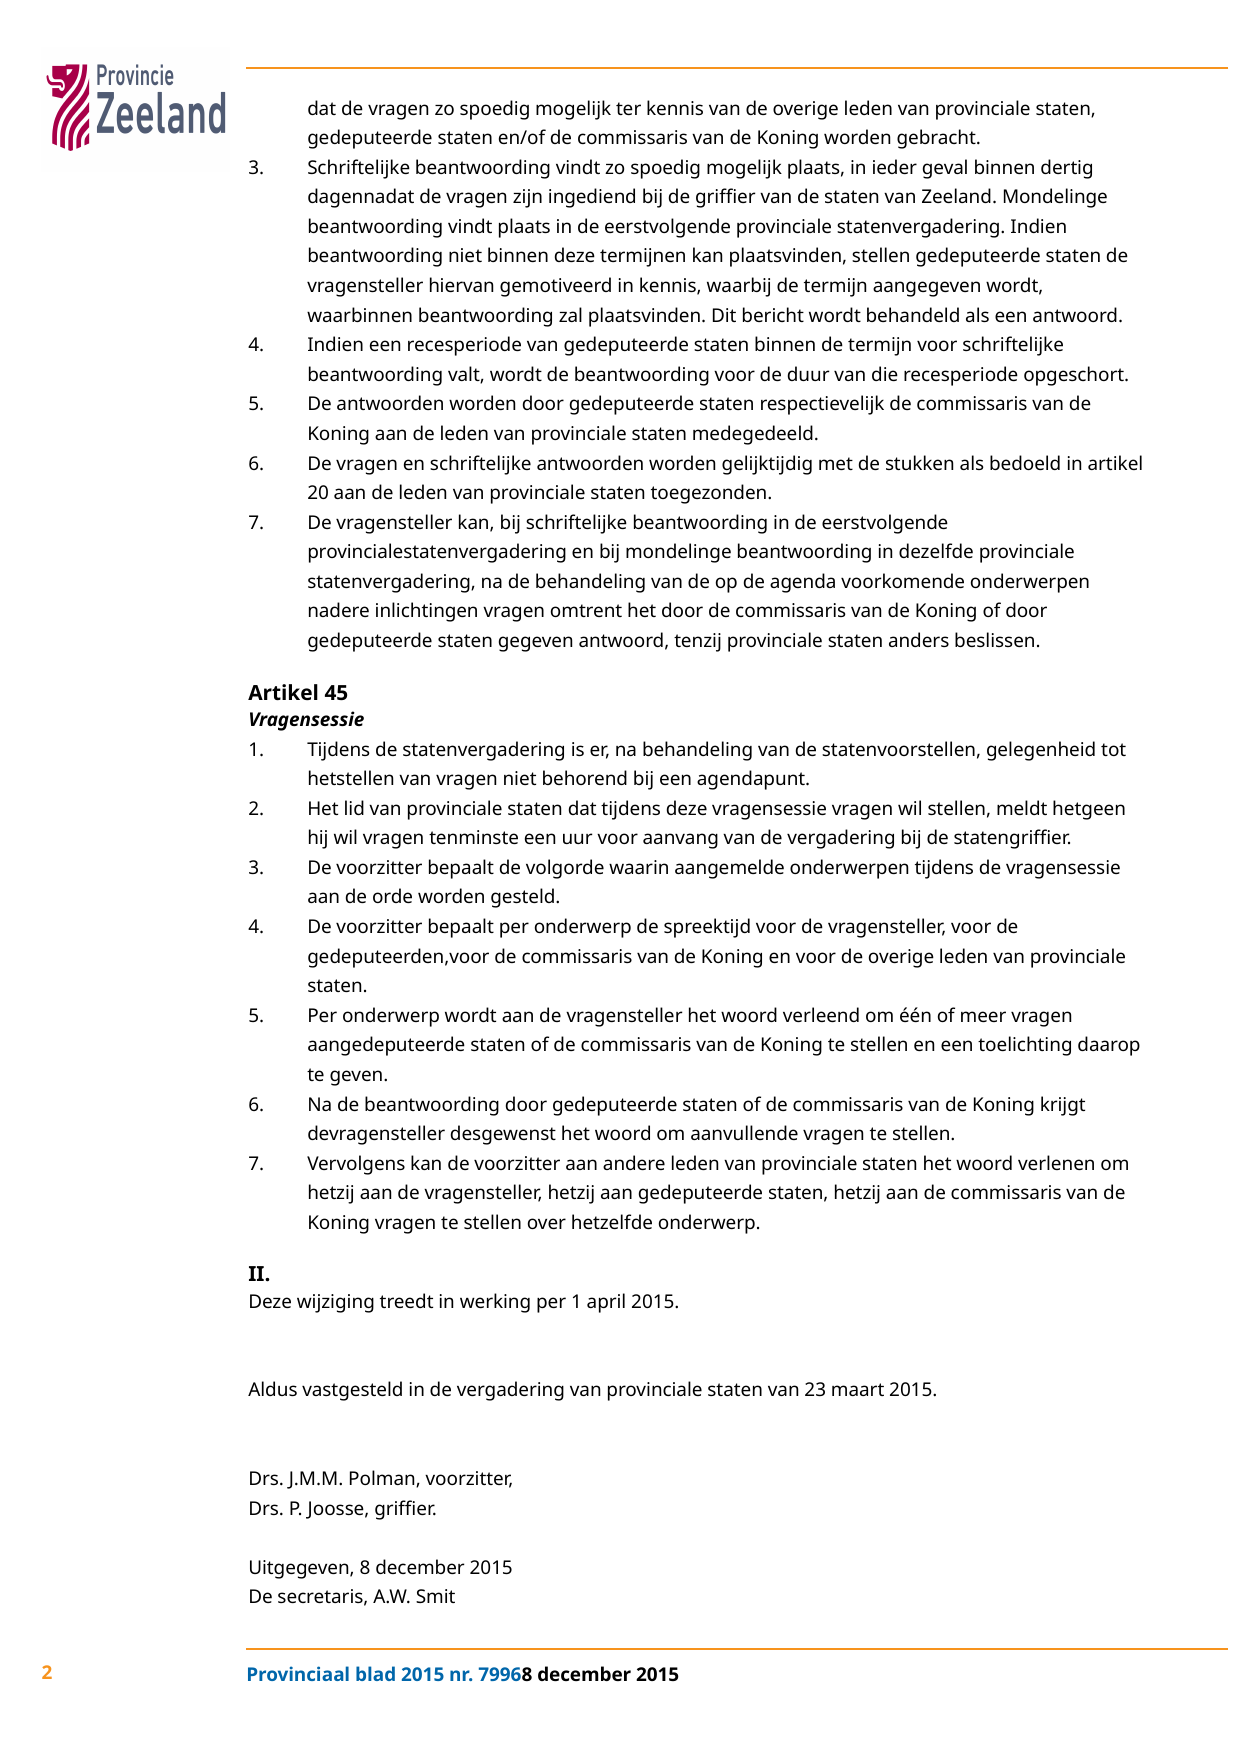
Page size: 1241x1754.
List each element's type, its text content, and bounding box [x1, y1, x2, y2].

list dat de vragen zo spoedig mogelijk ter kennis van de overige leden van provinciale staten, gedeputeerde staten en/of de commissaris van de Koning worden gebracht. [248, 95, 1152, 150]
list Schriftelijke beantwoording vindt zo spoedig mogelijk plaats, in ieder geval binnen dertig dagennadat de vragen zijn ingediend bij de griffier van de staten van Zeeland. Mondelinge beantwoording vindt plaats in de eerstvolgende provinciale statenvergadering. Indien beantwoording niet binnen deze termijnen kan plaatsvinden, stellen gedeputeerde staten de vragensteller hiervan gemotiveerd in kennis, waarbij de termijn aangegeven wordt, waarbinnen beantwoording zal plaatsvinden. Dit bericht wordt behandeld als een antwoord. [248, 154, 1152, 328]
text Deze wijziging treedt in werking per 1 april 2015. [248, 1288, 1152, 1314]
list Indien een recesperiode van gedeputeerde staten binnen de termijn voor schriftelijke beantwoording valt, wordt de beantwoording voor de duur van die recesperiode opgeschort. [248, 331, 1152, 387]
list De voorzitter bepaalt per onderwerp de spreektijd voor de vragensteller, voor de gedeputeerden,voor de commissaris van de Koning en voor de overige leden van provinciale staten. [248, 913, 1152, 998]
text Drs. J.M.M. Polman, voorzitter, [248, 1465, 1152, 1491]
text Artikel 45 [248, 678, 1152, 706]
list Het lid van provinciale staten dat tijdens deze vragensessie vragen wil stellen, meldt hetgeen hij wil vragen tenminste een uur voor aanvang van de vergadering bij de statengriffier. [248, 795, 1152, 850]
list Vervolgens kan de voorzitter aan andere leden van provinciale staten het woord verlenen om hetzij aan de vragensteller, hetzij aan gedeputeerde staten, hetzij aan de commissaris van de Koning vragen te stellen over hetzelfde onderwerp. [248, 1150, 1152, 1235]
text Vragensessie [248, 706, 1152, 732]
list Na de beantwoording door gedeputeerde staten of de commissaris van de Koning krijgt devragensteller desgewenst het woord om aanvullende vragen te stellen. [248, 1091, 1152, 1146]
list De antwoorden worden door gedeputeerde staten respectievelijk de commissaris van de Koning aan de leden van provinciale staten medegedeeld. [248, 391, 1152, 446]
list Per onderwerp wordt aan de vragensteller het woord verleend om één of meer vragen aangedeputeerde staten of de commissaris van de Koning te stellen en een toelichting daarop te geven. [248, 1002, 1152, 1087]
list De vragen en schriftelijke antwoorden worden gelijktijdig met de stukken als bedoeld in artikel 20 aan de leden van provinciale staten toegezonden. [248, 450, 1152, 505]
text Uitgegeven, 8 december 2015 [248, 1554, 1152, 1580]
list De vragensteller kan, bij schriftelijke beantwoording in de eerstvolgende provincialestatenvergadering en bij mondelinge beantwoording in dezelfde provinciale statenvergadering, na de behandeling van de op de agenda voorkomende onderwerpen nadere inlichtingen vragen omtrent het door de commissaris van de Koning of door gedeputeerde staten gegeven antwoord, tenzij provinciale staten anders beslissen. [248, 509, 1152, 653]
text De secretaris, A.W. Smit [248, 1584, 1152, 1609]
text II. [248, 1259, 1152, 1288]
text Drs. P. Joosse, griffier. [248, 1495, 1152, 1521]
list Tijdens de statenvergadering is er, na behandeling van de statenvoorstellen, gelegenheid tot hetstellen van vragen niet behorend bij een agendapunt. [248, 736, 1152, 791]
list De voorzitter bepaalt de volgorde waarin aangemelde onderwerpen tijdens de vragensessie aan de orde worden gesteld. [248, 854, 1152, 909]
text Aldus vastgesteld in de vergadering van provinciale staten van 23 maart 2015. [248, 1377, 1152, 1402]
picture [41, 47, 231, 172]
